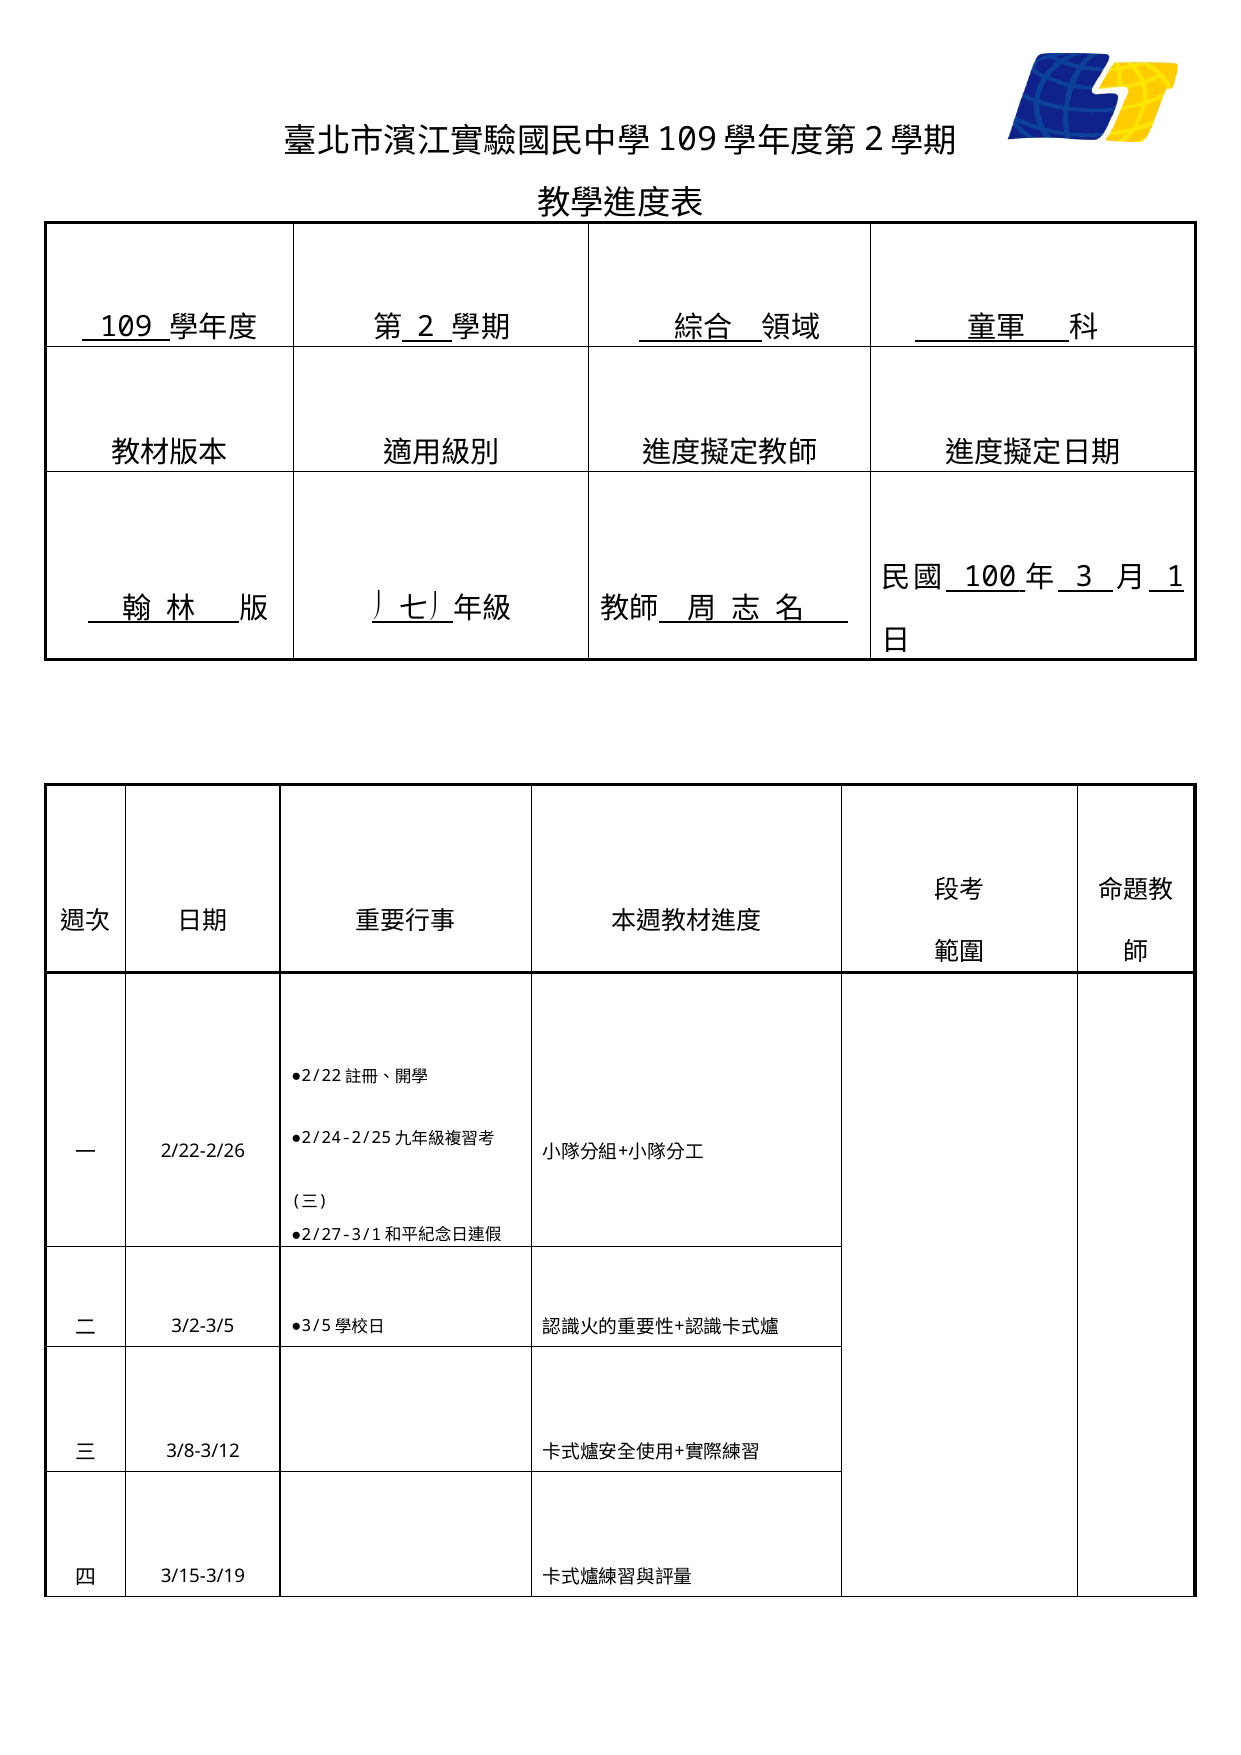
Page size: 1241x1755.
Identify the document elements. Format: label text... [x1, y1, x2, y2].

table_cell 教材版本 [47, 347, 293, 471]
table_cell 民國 100年 3 月 1 日 [871, 472, 1194, 658]
table_cell 小隊分組+小隊分工 [532, 974, 841, 1246]
table_cell ●3/5學校日 [281, 1247, 531, 1346]
table_header 本週教材進度 [532, 786, 841, 971]
table_cell 進度擬定教師 [589, 347, 870, 471]
table_cell 翰 林 版 [47, 472, 293, 658]
table_cell 四 [47, 1472, 125, 1596]
table_cell 三 [47, 1347, 125, 1471]
table_cell 二 [47, 1247, 125, 1346]
table_cell ●2/22註冊、開學 ●2/24-2/25九年級複習考(三) ●2/27-3/1和平紀念日連假 [281, 974, 531, 1246]
table_header 命題教師 [1078, 786, 1193, 971]
table_cell [1078, 974, 1193, 1596]
table_header 第 2 學期 [294, 224, 588, 346]
table_cell 卡式爐安全使用+實際練習 [532, 1347, 841, 1471]
table_cell 3/15-3/19 [126, 1472, 279, 1596]
table_header 109 學年度 [47, 224, 293, 346]
table_cell 進度擬定日期 [871, 347, 1194, 471]
table_header 綜合 領域 [589, 224, 870, 346]
table_cell 認識火的重要性+認識卡式爐 [532, 1247, 841, 1346]
table_cell [842, 974, 1077, 1596]
table_cell 一 [47, 974, 125, 1246]
text 教學進度表 [59, 158, 1181, 221]
table_header 段考 範圍 [842, 786, 1077, 971]
table_cell 3/8-3/12 [126, 1347, 279, 1471]
table_header 日期 [126, 786, 279, 971]
table_cell 3/2-3/5 [126, 1247, 279, 1346]
table_cell 適用級別 [294, 347, 588, 471]
table_header 週次 [47, 786, 125, 971]
table_cell  七 年級 [294, 472, 588, 658]
text 臺北市濱江實驗國民中學109學年度第2學期 [59, 96, 1181, 158]
table_cell 2/22-2/26 [126, 974, 279, 1246]
table_cell 教師 周 志 名 [589, 472, 870, 658]
table_header 童軍 科 [871, 224, 1194, 346]
table_cell [281, 1472, 531, 1596]
table_header 重要行事 [281, 786, 531, 971]
table_cell [281, 1347, 531, 1471]
table_cell 卡式爐練習與評量 [532, 1472, 841, 1596]
